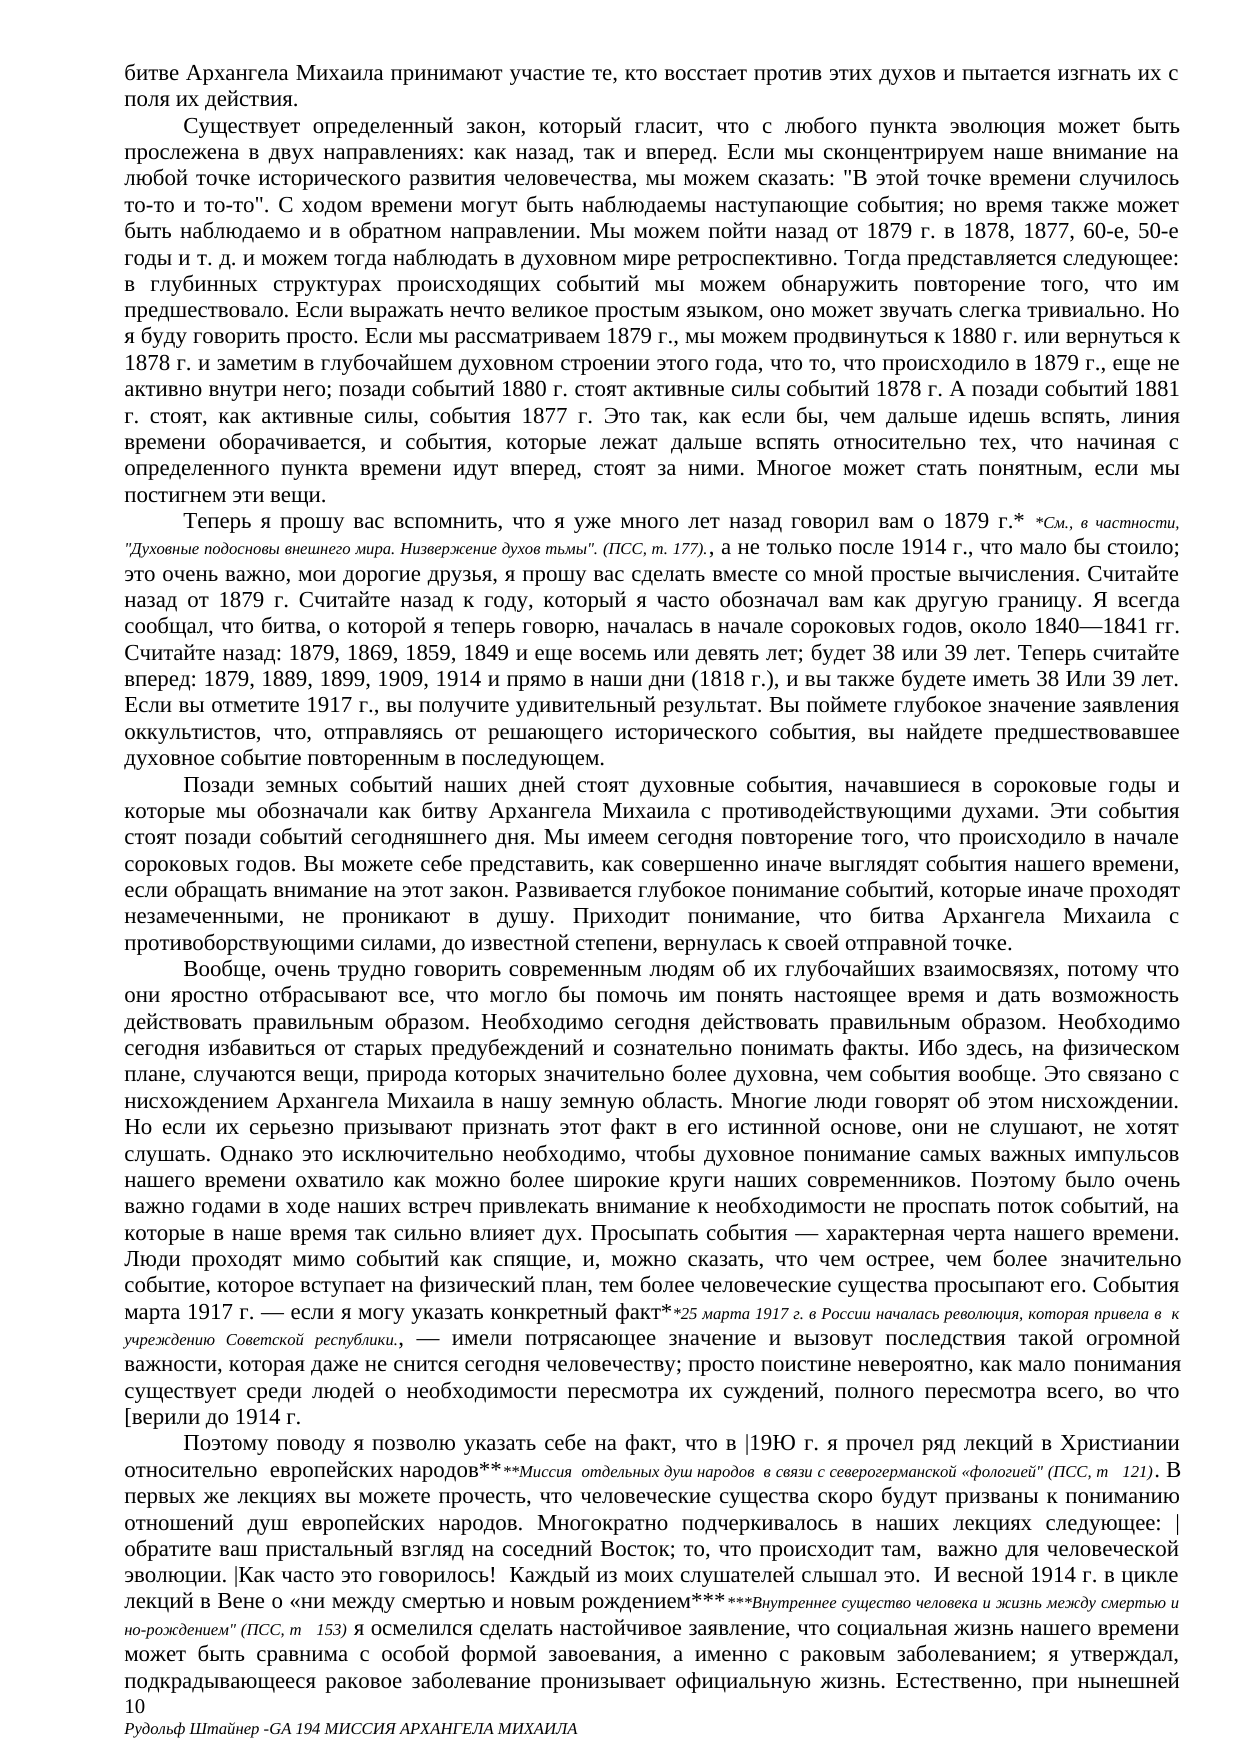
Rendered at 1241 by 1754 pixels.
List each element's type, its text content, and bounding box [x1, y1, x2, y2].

text Теперь я прошу вас вспомнить, что я уже много лет назад говорил вам о 1879 г.* *См., в частности, "Духовные подосновы внешнего мира. Низвержение духов тьмы". (ПСС, т. 177)., а не только после 1914 г., что мало бы стоило; это очень важно, мои дорогие друзья, я прошу вас сделать вместе со мной простые вычисления. Считайте назад от 1879 г. Считайте назад к году, который я часто обозначал вам как другую границу. Я всегда сообщал, что битва, о которой я теперь говорю, началась в начале сороковых годов, около 1840—1841 гг. Считайте назад: 1879, 1869, 1859, 1849 и еще восемь или девять лет; будет 38 или 39 лет. Теперь считайте вперед: 1879, 1889, 1899, 1909, 1914 и прямо в наши дни (1818 г.), и вы также будете иметь 38 Или 39 лет. Если вы отметите 1917 г., вы получите удивительный результат. Вы поймете глубокое значение заявления оккультистов, что, отправляясь от решающего исторического события, вы найдете предшествовавшее духовное событие повторенным в последующем. [124, 507, 1181, 771]
text битве Архангела Михаила принимают участие те, кто восстает против этих духов и пытается изгнать их с поля их действия. [124, 59, 1181, 112]
text Существует определенный закон, который гласит, что с любого пункта эволюция может быть прослежена в двух направлениях: как назад, так и вперед. Если мы сконцентрируем наше внимание на любой точке исторического развития человечества, мы можем сказать: "В этой точке времени случилось то-то и то-то". С ходом времени могут быть наблюдаемы наступающие события; но время также может быть наблюдаемо и в обратном направлении. Мы можем пойти назад от 1879 г. в 1878, 1877, 60-е, 50-е годы и т. д. и можем тогда наблюдать в духовном мире ретроспективно. Тогда представляется следующее: в глубинных структурах происходящих событий мы можем обнаружить повторение того, что им предшествовало. Если выражать нечто великое простым языком, оно может звучать слегка тривиально. Но я буду говорить просто. Если мы рассматриваем 1879 г., мы можем продвинуться к 1880 г. или вернуться к 1878 г. и заметим в глубочайшем духовном строении этого года, что то, что происходило в 1879 г., еще не активно внутри него; позади событий 1880 г. стоят активные силы событий 1878 г. А позади событий 1881 г. стоят, как активные силы, события 1877 г. Это так, как если бы, чем дальше идешь вспять, линия времени оборачивается, и события, которые лежат дальше вспять относительно тех, что начиная с определенного пункта времени идут вперед, стоят за ними. Многое может стать понятным, если мы постигнем эти вещи. [124, 112, 1181, 507]
text Вообще, очень трудно говорить современным людям об их глубочайших взаимосвязях, потому что они яростно отбрасывают все, что могло бы помочь им понять настоящее время и дать возможность действовать правильным образом. Необходимо сегодня действовать правильным образом. Необходимо сегодня избавиться от старых предубеждений и сознательно понимать факты. Ибо здесь, на физическом плане, случаются вещи, природа которых значительно более духовна, чем события вообще. Это связано с нисхождением Архангела Михаила в нашу земную область. Многие люди говорят об этом нисхождении. Но если их серьезно призывают признать этот факт в его истинной основе, они не слушают, не хотят слушать. Однако это исключительно необходимо, чтобы духовное понимание самых важных импульсов нашего времени охватило как можно более широкие круги наших современников. Поэтому было очень важно годами в ходе наших встреч привлекать внимание к необходимости не проспать поток событий, на которые в наше время так сильно влияет дух. Просыпать события — характерная черта нашего времени. Люди проходят мимо событий как спящие, и, можно сказать, что чем острее, чем более значительно событие, которое вступает на физический план, тем более человеческие существа просыпают его. События марта 1917 г. — если я могу указать конкретный факт**25 марта 1917 г. в России началась революция, которая привела в к учреждению Советской республики., — имели потрясающее значение и вызовут последствия такой огромной важности, которая даже не снится сегодня человечеству; просто поистине невероятно, как мало понимания существует среди людей о необходимости пересмотра их суждений, полного пересмотра всего, во что [верили до 1914 г. [124, 955, 1181, 1429]
text Позади земных событий наших дней стоят духовные события, начавшиеся в сороковые годы и которые мы обозначали как битву Архангела Михаила с противодействующими духами. Эти события стоят позади событий сегодняшнего дня. Мы имеем сегодня повторение того, что происходило в начале сороковых годов. Вы можете себе представить, как совершенно иначе выглядят события нашего времени, если обращать внимание на этот закон. Развивается глубокое понимание событий, которые иначе проходят незамеченными, не проникают в душу. Приходит понимание, что битва Архангела Михаила с противоборствующими силами, до известной степени, вернулась к своей отправной точке. [124, 771, 1181, 955]
text Поэтому поводу я позволю указать себе на факт, что в |19Ю г. я прочел ряд лекций в Христиании относительно европейских народов****Миссия отдельных душ народов в связи с северогерманской «фологией" (ПСС, т 121). В первых же лекциях вы можете прочесть, что человеческие существа скоро будут призваны к пониманию отношений душ европейских народов. Многократно подчеркивалось в наших лекциях следующее: |обратите ваш пристальный взгляд на соседний Восток; то, что происходит там, важно для человеческой эволюции. |Как часто это говорилось! Каждый из моих слушателей слышал это. И весной 1914 г. в цикле лекций в Вене о «ни между смертью и новым рождением******Внутреннее существо человека и жизнь между смертью и но-рождением" (ПСС, т 153) я осмелился сделать настойчивое заявление, что социальная жизнь нашего времени может быть сравнима с особой формой завоевания, а именно с раковым заболеванием; я утверждал, подкрадывающееся раковое заболевание пронизывает официальную жизнь. Естественно, при нынешней [124, 1429, 1181, 1693]
